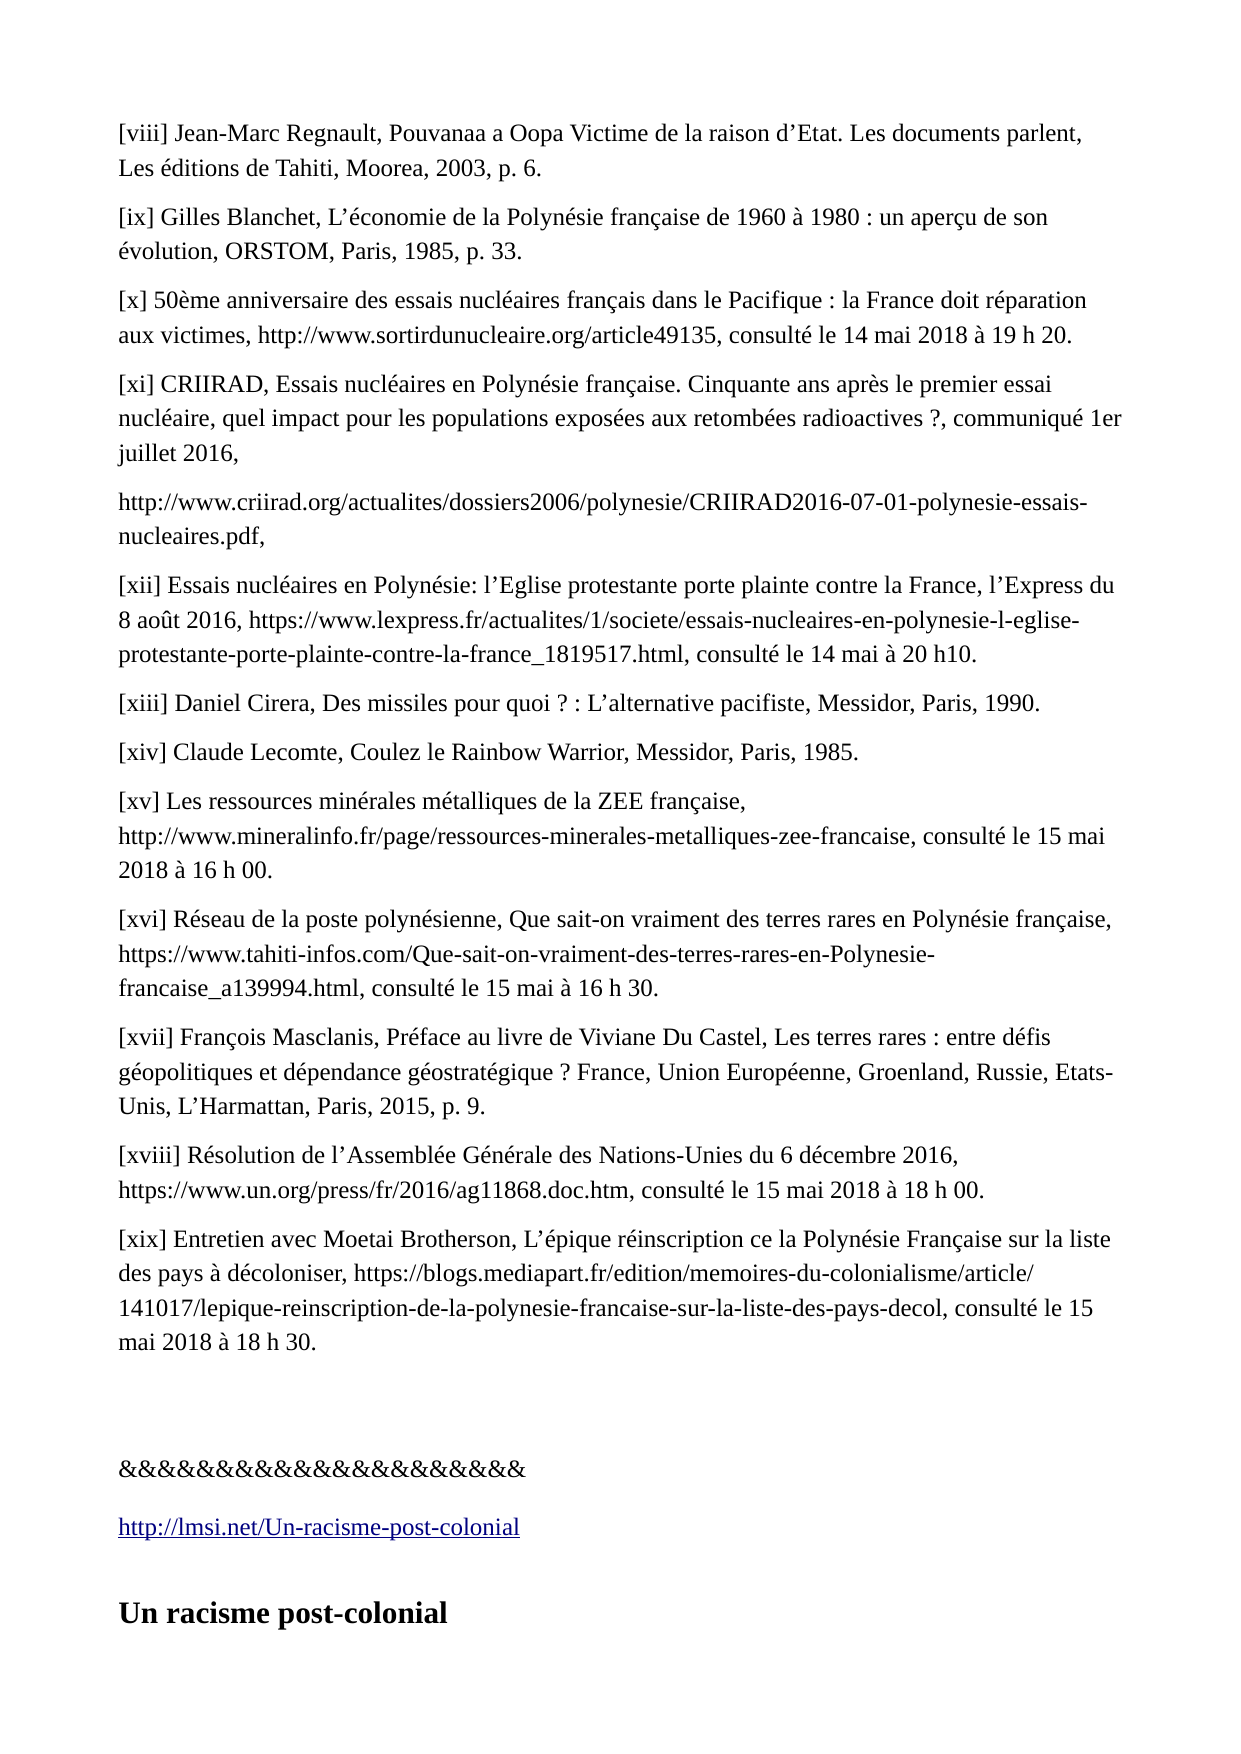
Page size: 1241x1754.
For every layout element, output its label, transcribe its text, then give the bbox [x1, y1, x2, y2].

text [xv] Les ressources minérales métalliques de la ZEE française, http://www.mineralinfo.fr/page/ressources-minerales-metalliques-zee-francaise, consulté le 15 mai 2018 à 16 h 00. [118, 786, 1122, 884]
text [xiii] Daniel Cirera, Des missiles pour quoi ? : L’alternative pacifiste, Messidor, Paris, 1990. [118, 688, 1122, 717]
text [xii] Essais nucléaires en Polynésie: l’Eglise protestante porte plainte contre la France, l’Express du 8 août 2016, https://www.lexpress.fr/actualites/1/societe/essais-nucleaires-en-polynesie-l-eglise-protestante-porte-plainte-contre-la-france_1819517.html, consulté le 14 mai à 20 h10. [118, 570, 1122, 668]
text [xi] CRIIRAD, Essais nucléaires en Polynésie française. Cinquante ans après le premier essai nucléaire, quel impact pour les populations exposées aux retombées radioactives ?, communiqué 1er juillet 2016, [118, 369, 1122, 466]
text [xix] Entretien avec Moetai Brotherson, L’épique réinscription ce la Polynésie Française sur la liste des pays à décoloniser, https://blogs.mediapart.fr/edition/memoires-du-colonialisme/article/141017/lepique-reinscription-de-la-polynesie-francaise-sur-la-liste-des-pays-decol, consulté le 15 mai 2018 à 18 h 30. [118, 1224, 1122, 1356]
text [viii] Jean-Marc Regnault, Pouvanaa a Oopa Victime de la raison d’Etat. Les documents parlent, Les éditions de Tahiti, Moorea, 2003, p. 6. [118, 118, 1122, 181]
text [xvi] Réseau de la poste polynésienne, Que sait-on vraiment des terres rares en Polynésie française, https://www.tahiti-infos.com/Que-sait-on-vraiment-des-terres-rares-en-Polynesie-francaise_a139994.html, consulté le 15 mai à 16 h 30. [118, 904, 1122, 1002]
text [xviii] Résolution de l’Assemblée Générale des Nations-Unies du 6 décembre 2016, https://www.un.org/press/fr/2016/ag11868.doc.htm, consulté le 15 mai 2018 à 18 h 00. [118, 1141, 1122, 1204]
text [x] 50ème anniversaire des essais nucléaires français dans le Pacifique : la France doit réparation aux victimes, http://www.sortirdunucleaire.org/article49135, consulté le 14 mai 2018 à 19 h 20. [118, 285, 1122, 348]
subtitle Un racisme post-colonial [118, 1594, 1122, 1630]
text [xvii] François Masclanis, Préface au livre de Viviane Du Castel, Les terres rares : entre défis géopolitiques et dépendance géostratégique ? France, Union Européenne, Groenland, Russie, Etats-Unis, L’Harmattan, Paris, 2015, p. 9. [118, 1022, 1122, 1120]
text http://www.criirad.org/actualites/dossiers2006/polynesie/CRIIRAD2016-07-01-polynesie-essais-nucleaires.pdf, [118, 487, 1122, 550]
text [ix] Gilles Blanchet, L’économie de la Polynésie française de 1960 à 1980 : un aperçu de son évolution, ORSTOM, Paris, 1985, p. 33. [118, 202, 1122, 265]
text http://lmsi.net/Un-racisme-post-colonial [118, 1512, 1122, 1541]
text [xiv] Claude Lecomte, Coulez le Rainbow Warrior, Messidor, Paris, 1985. [118, 737, 1122, 766]
text &&&&&&&&&&&&&&&&&&&&& [118, 1454, 1122, 1483]
